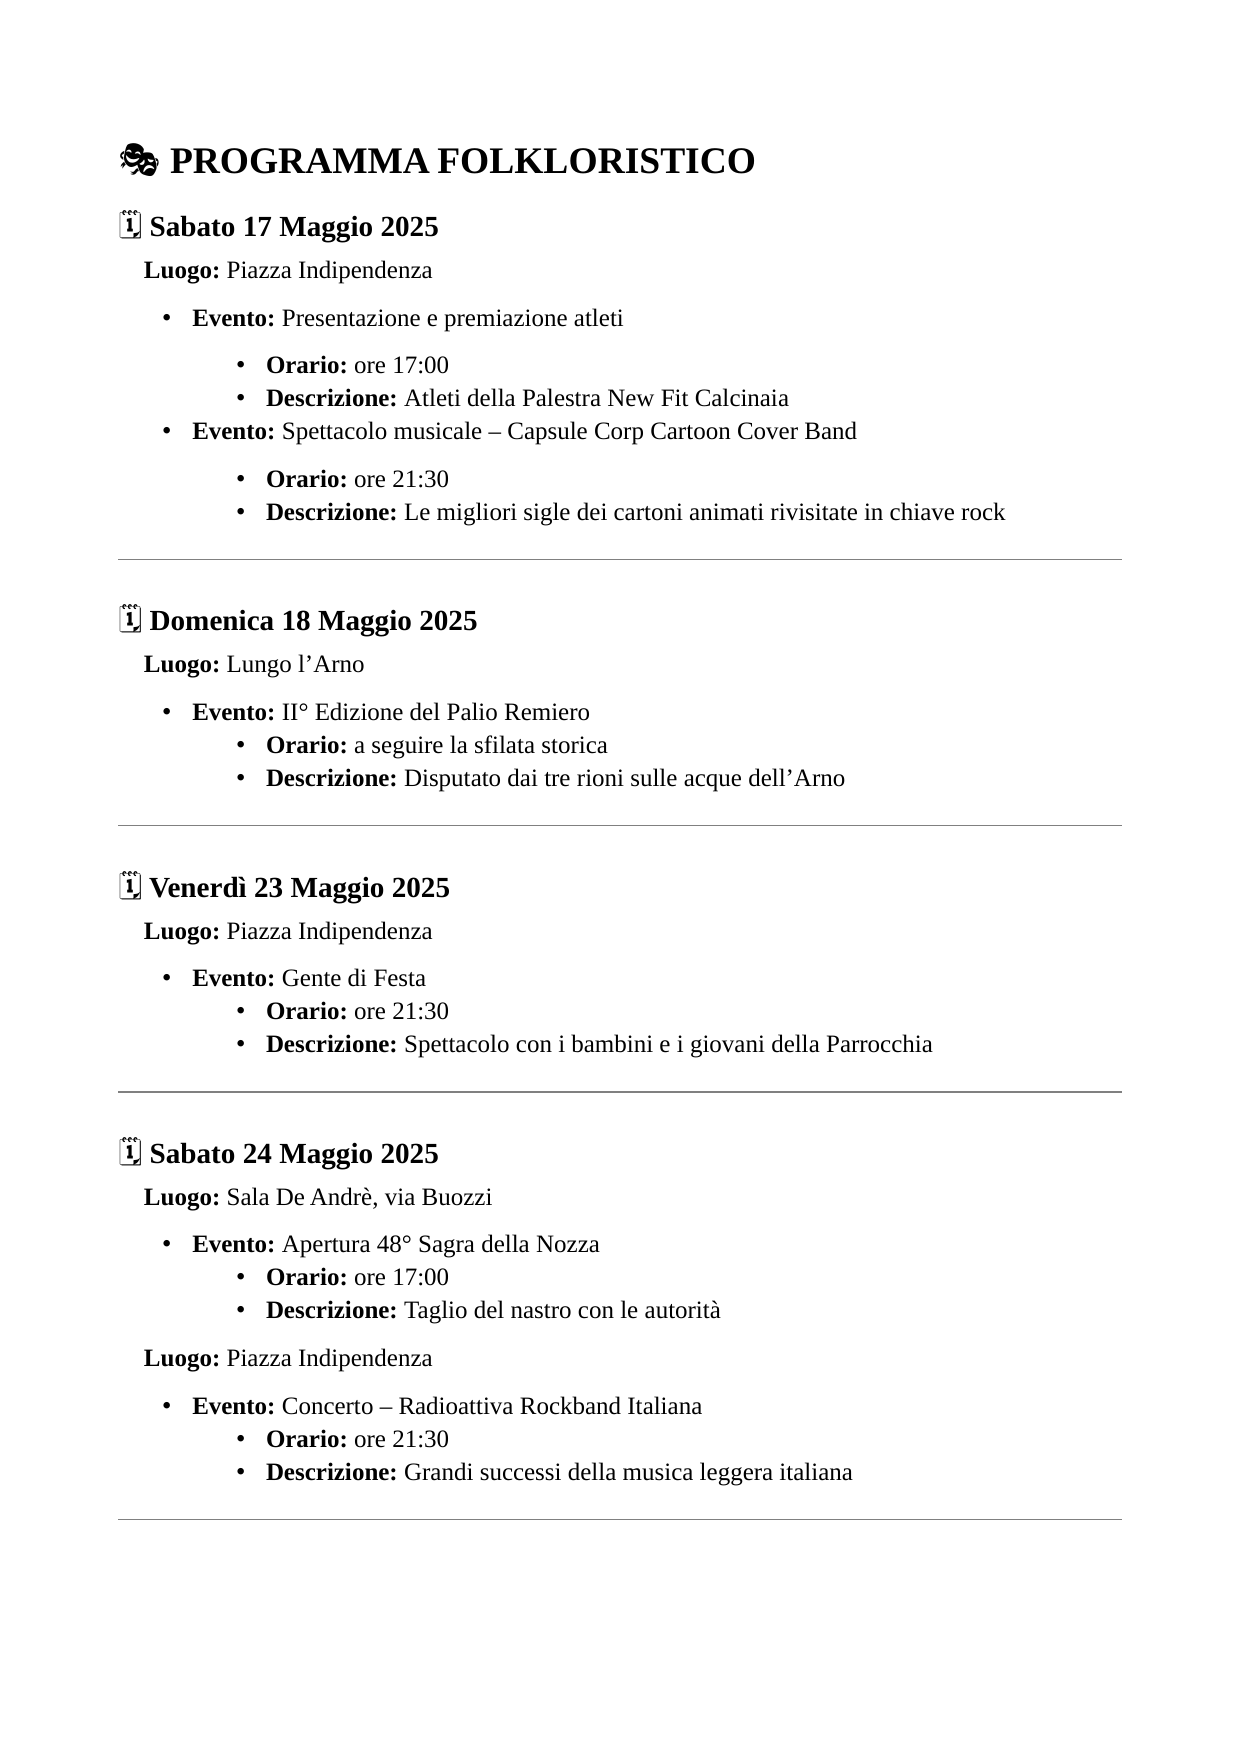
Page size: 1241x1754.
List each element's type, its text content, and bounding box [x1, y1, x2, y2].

text 📍 Luogo: Piazza Indipendenza [118, 255, 1122, 284]
list Orario: ore 21:30 [236, 1424, 1122, 1452]
subtitle 🗓️ Domenica 18 Maggio 2025 [118, 603, 1122, 637]
list Evento: Presentazione e premiazione atleti [162, 303, 1122, 332]
text 📍 Luogo: Lungo l’Arno [118, 649, 1122, 678]
list Orario: ore 21:30 [236, 996, 1122, 1025]
list Orario: ore 21:30 [236, 464, 1122, 493]
list Orario: ore 17:00 [236, 350, 1122, 379]
list Evento: Apertura 48° Sagra della Nozza [162, 1229, 1122, 1258]
list Descrizione: Taglio del nastro con le autorità [236, 1296, 1122, 1324]
list Evento: Spettacolo musicale – Capsule Corp Cartoon Cover Band [162, 416, 1122, 445]
list Descrizione: Grandi successi della musica leggera italiana [236, 1457, 1122, 1486]
subtitle 🗓️ Sabato 24 Maggio 2025 [118, 1136, 1122, 1169]
list Evento: Concerto – Radioattiva Rockband Italiana [162, 1391, 1122, 1419]
list Descrizione: Le migliori sigle dei cartoni animati rivisitate in chiave rock [236, 497, 1122, 526]
text 📍 Luogo: Sala De Andrè, via Buozzi [118, 1182, 1122, 1211]
list Descrizione: Spettacolo con i bambini e i giovani della Parrocchia [236, 1029, 1122, 1058]
text 📍 Luogo: Piazza Indipendenza [118, 1343, 1122, 1372]
list Descrizione: Atleti della Palestra New Fit Calcinaia [236, 383, 1122, 412]
list Evento: Gente di Festa [162, 963, 1122, 992]
subtitle 🗓️ Venerdì 23 Maggio 2025 [118, 870, 1122, 903]
text 📍 Luogo: Piazza Indipendenza [118, 916, 1122, 944]
subtitle 🎭 PROGRAMMA FOLKLORISTICO [118, 139, 1122, 182]
list Evento: II° Edizione del Palio Remiero [162, 697, 1122, 726]
list Descrizione: Disputato dai tre rioni sulle acque dell’Arno [236, 763, 1122, 792]
list Orario: ore 17:00 [236, 1262, 1122, 1291]
list Orario: a seguire la sfilata storica [236, 730, 1122, 759]
subtitle 🗓️ Sabato 17 Maggio 2025 [118, 209, 1122, 243]
